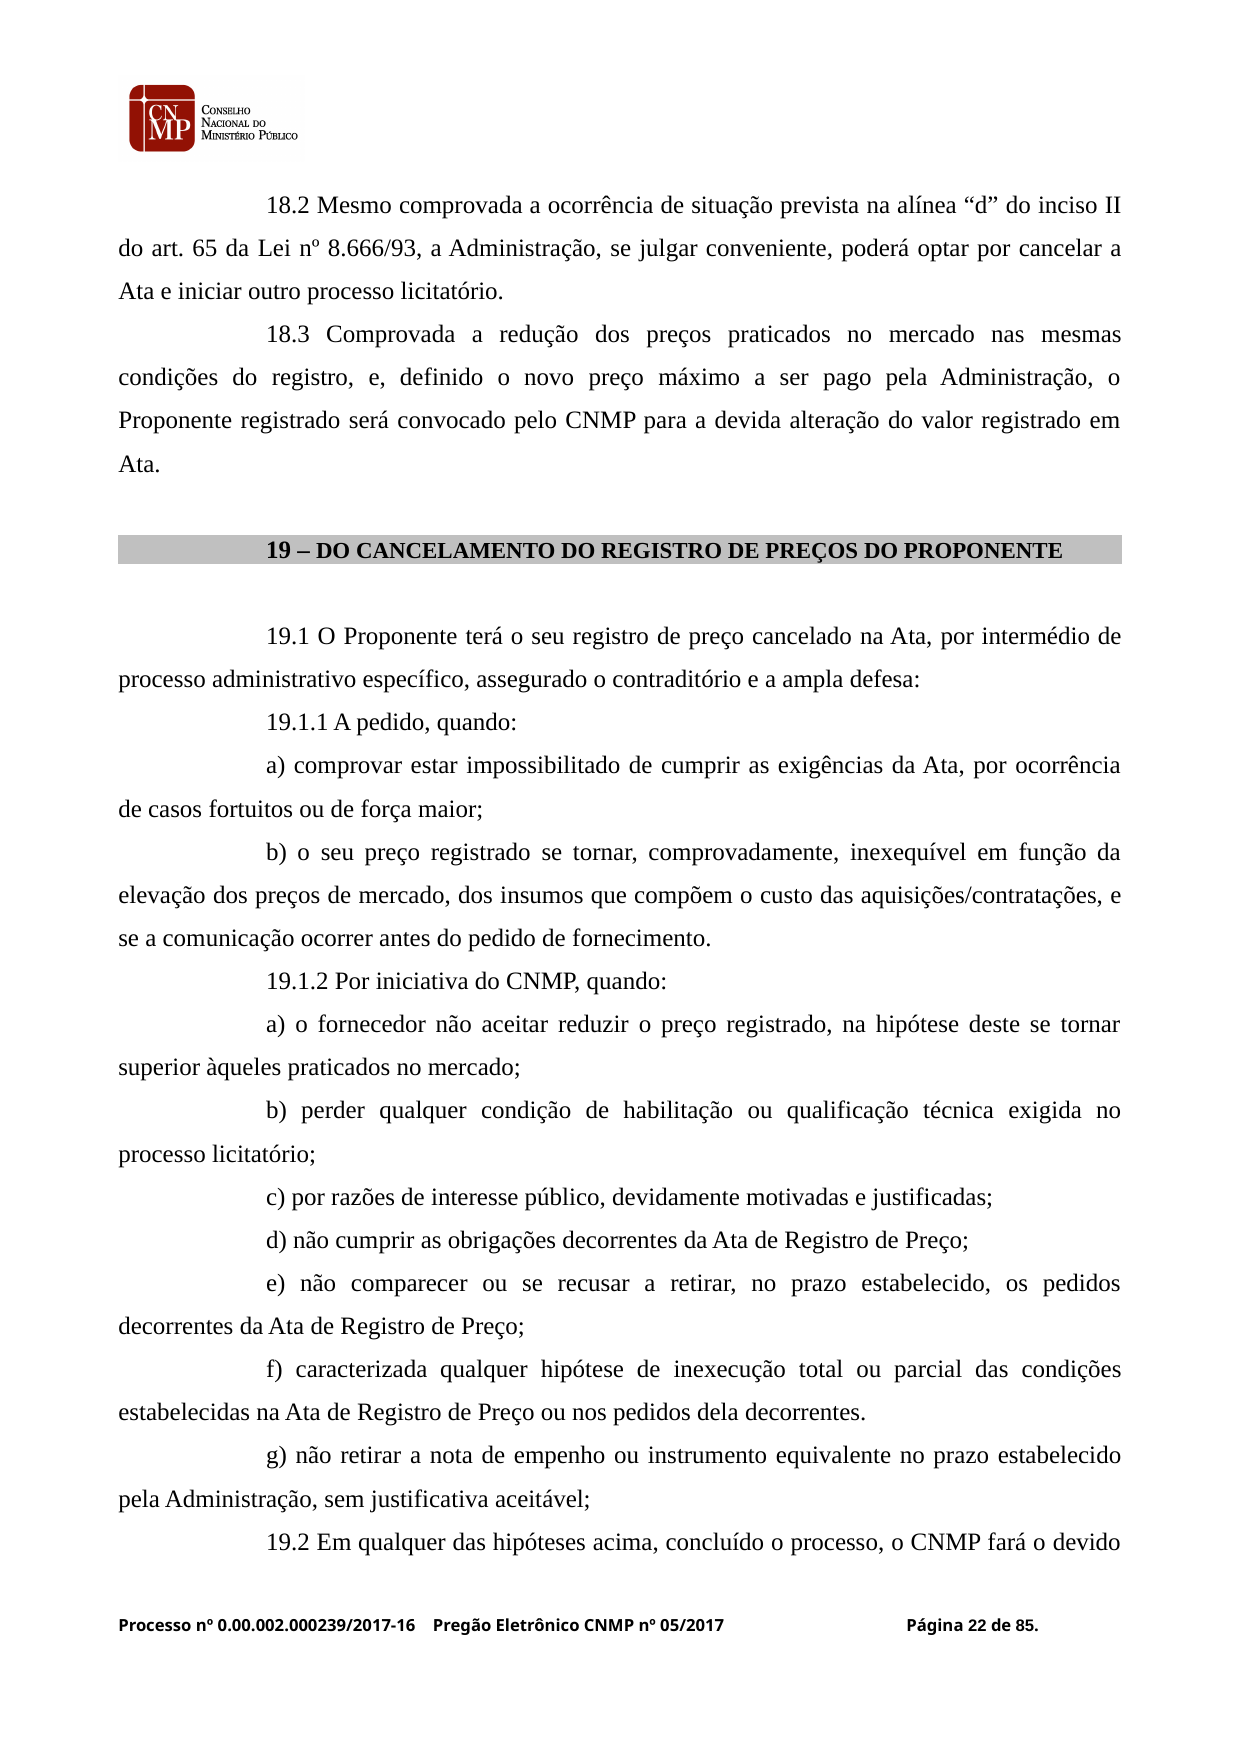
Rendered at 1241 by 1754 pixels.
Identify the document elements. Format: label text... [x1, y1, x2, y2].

text b) perder qualquer condição de habilitação ou qualificação técnica exigida no processo licitatório; [118, 1096, 1122, 1167]
text 18.2 Mesmo comprovada a ocorrência de situação prevista na alínea “d” do inciso II do art. 65 da Lei nº 8.666/93, a Administração, se julgar conveniente, poderá optar por cancelar a Ata e iniciar outro processo licitatório. [118, 190, 1122, 305]
text b) o seu preço registrado se tornar, comprovadamente, inexequível em função da elevação dos preços de mercado, dos insumos que compõem o custo das aquisições/contratações, e se a comunicação ocorrer antes do pedido de fornecimento. [118, 837, 1122, 952]
text 19 – DO CANCELAMENTO DO REGISTRO DE PREÇOS DO PROPONENTE [118, 535, 1122, 564]
text a) o fornecedor não aceitar reduzir o preço registrado, na hipótese deste se tornar superior àqueles praticados no mercado; [118, 1009, 1122, 1081]
text 19.2 Em qualquer das hipóteses acima, concluído o processo, o CNMP fará o devido [118, 1527, 1122, 1556]
text f) caracterizada qualquer hipótese de inexecução total ou parcial das condições estabelecidas na Ata de Registro de Preço ou nos pedidos dela decorrentes. [118, 1354, 1122, 1426]
text 19.1.1 A pedido, quando: [118, 707, 1122, 736]
picture [118, 75, 305, 162]
text 19.1 O Proponente terá o seu registro de preço cancelado na Ata, por intermédio de processo administrativo específico, assegurado o contraditório e a ampla defesa: [118, 621, 1122, 693]
text e) não comparecer ou se recusar a retirar, no prazo estabelecido, os pedidos decorrentes da Ata de Registro de Preço; [118, 1268, 1122, 1340]
text g) não retirar a nota de empenho ou instrumento equivalente no prazo estabelecido pela Administração, sem justificativa aceitável; [118, 1441, 1122, 1512]
text 19.1.2 Por iniciativa do CNMP, quando: [118, 966, 1122, 995]
text a) comprovar estar impossibilitado de cumprir as exigências da Ata, por ocorrência de casos fortuitos ou de força maior; [118, 751, 1122, 822]
text c) por razões de interesse público, devidamente motivadas e justificadas; [118, 1182, 1122, 1211]
text d) não cumprir as obrigações decorrentes da Ata de Registro de Preço; [118, 1225, 1122, 1254]
text 18.3 Comprovada a redução dos preços praticados no mercado nas mesmas condições do registro, e, definido o novo preço máximo a ser pago pela Administração, o Proponente registrado será convocado pelo CNMP para a devida alteração do valor registrado em Ata. [118, 319, 1122, 477]
